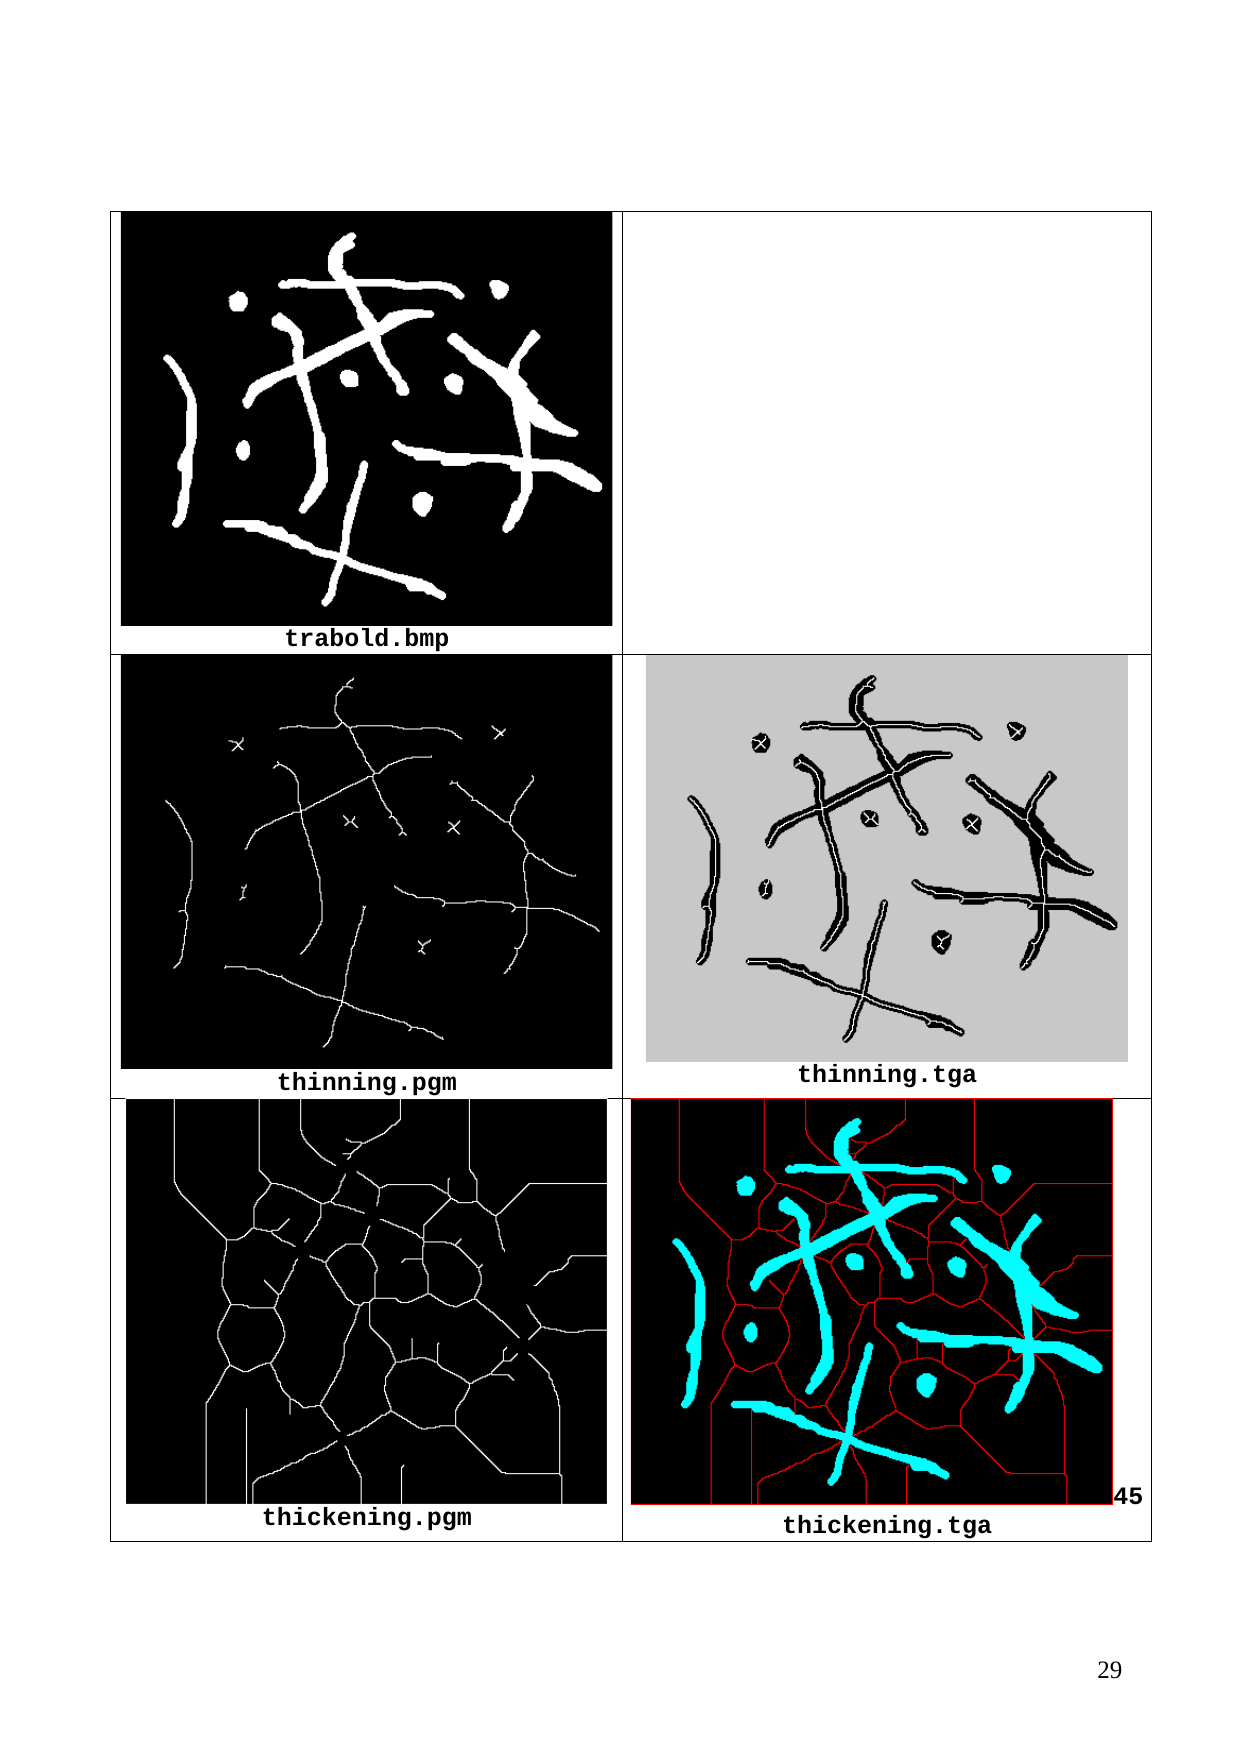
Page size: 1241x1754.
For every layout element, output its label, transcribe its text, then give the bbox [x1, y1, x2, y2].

table_cell thinning.pgm [111, 655, 622, 1097]
table_cell 45 thickening.tga [623, 1099, 1151, 1541]
table_cell thinning.tga [623, 655, 1151, 1097]
table_cell thickening.pgm [111, 1099, 622, 1541]
table_header [623, 212, 1151, 654]
table_header trabold.bmp [111, 212, 622, 654]
